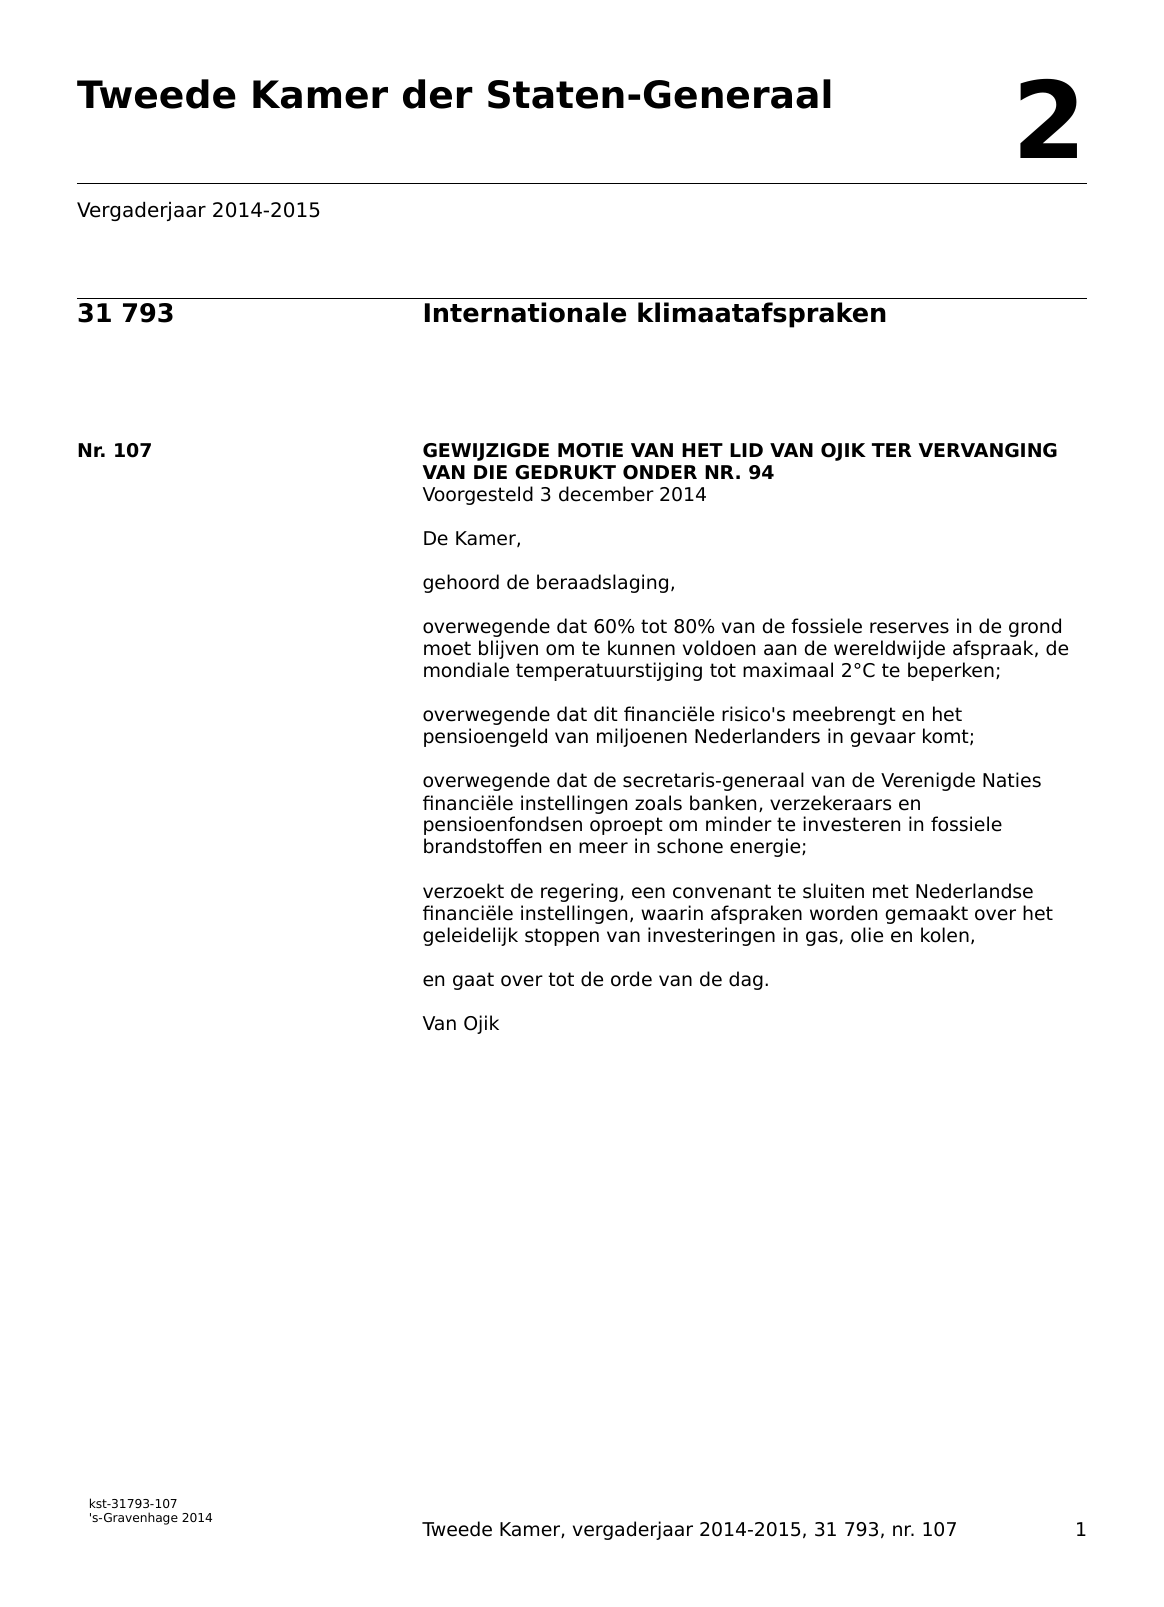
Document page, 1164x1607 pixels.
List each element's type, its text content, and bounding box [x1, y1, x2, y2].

text Van Ojik [422, 1013, 1087, 1035]
table_cell Vergaderjaar 2014-2015 [77, 184, 1087, 298]
text verzoekt de regering, een convenant te sluiten met Nederlandse financiële instellingen, waarin afspraken worden gemaakt over het geleidelijk stoppen van investeringen in gas, olie en kolen, [422, 881, 1087, 946]
text overwegende dat dit financiële risico's meebrengt en het pensioengeld van miljoenen Nederlanders in gevaar komt; [422, 704, 1087, 748]
table_header Tweede Kamer der Staten-Generaal [77, 59, 886, 183]
text overwegende dat de secretaris-generaal van de Verenigde Naties financiële instellingen zoals banken, verzekeraars en pensioenfondsen oproept om minder te investeren in fossiele brandstoffen en meer in schone energie; [422, 770, 1087, 858]
text De Kamer, [422, 528, 1087, 550]
text gehoord de beraadslaging, [422, 572, 1087, 594]
subtitle 31 793 Internationale klimaatafspraken [77, 299, 1087, 329]
text Voorgesteld 3 december 2014 [422, 484, 1087, 506]
text 's-Gravenhage 2014 [88, 1511, 323, 1525]
table_header 2 [886, 59, 1087, 183]
text overwegende dat 60% tot 80% van de fossiele reserves in de grond moet blijven om te kunnen voldoen aan de wereldwijde afspraak, de mondiale temperatuurstijging tot maximaal 2°C te beperken; [422, 616, 1087, 682]
subtitle Nr. 107 GEWIJZIGDE MOTIE VAN HET LID VAN OJIK TER VERVANGING VAN DIE GEDRUKT ONDER NR. 94 [77, 440, 1087, 484]
text en gaat over tot de orde van de dag. [422, 969, 1087, 991]
text kst-31793-107 [88, 1497, 323, 1511]
